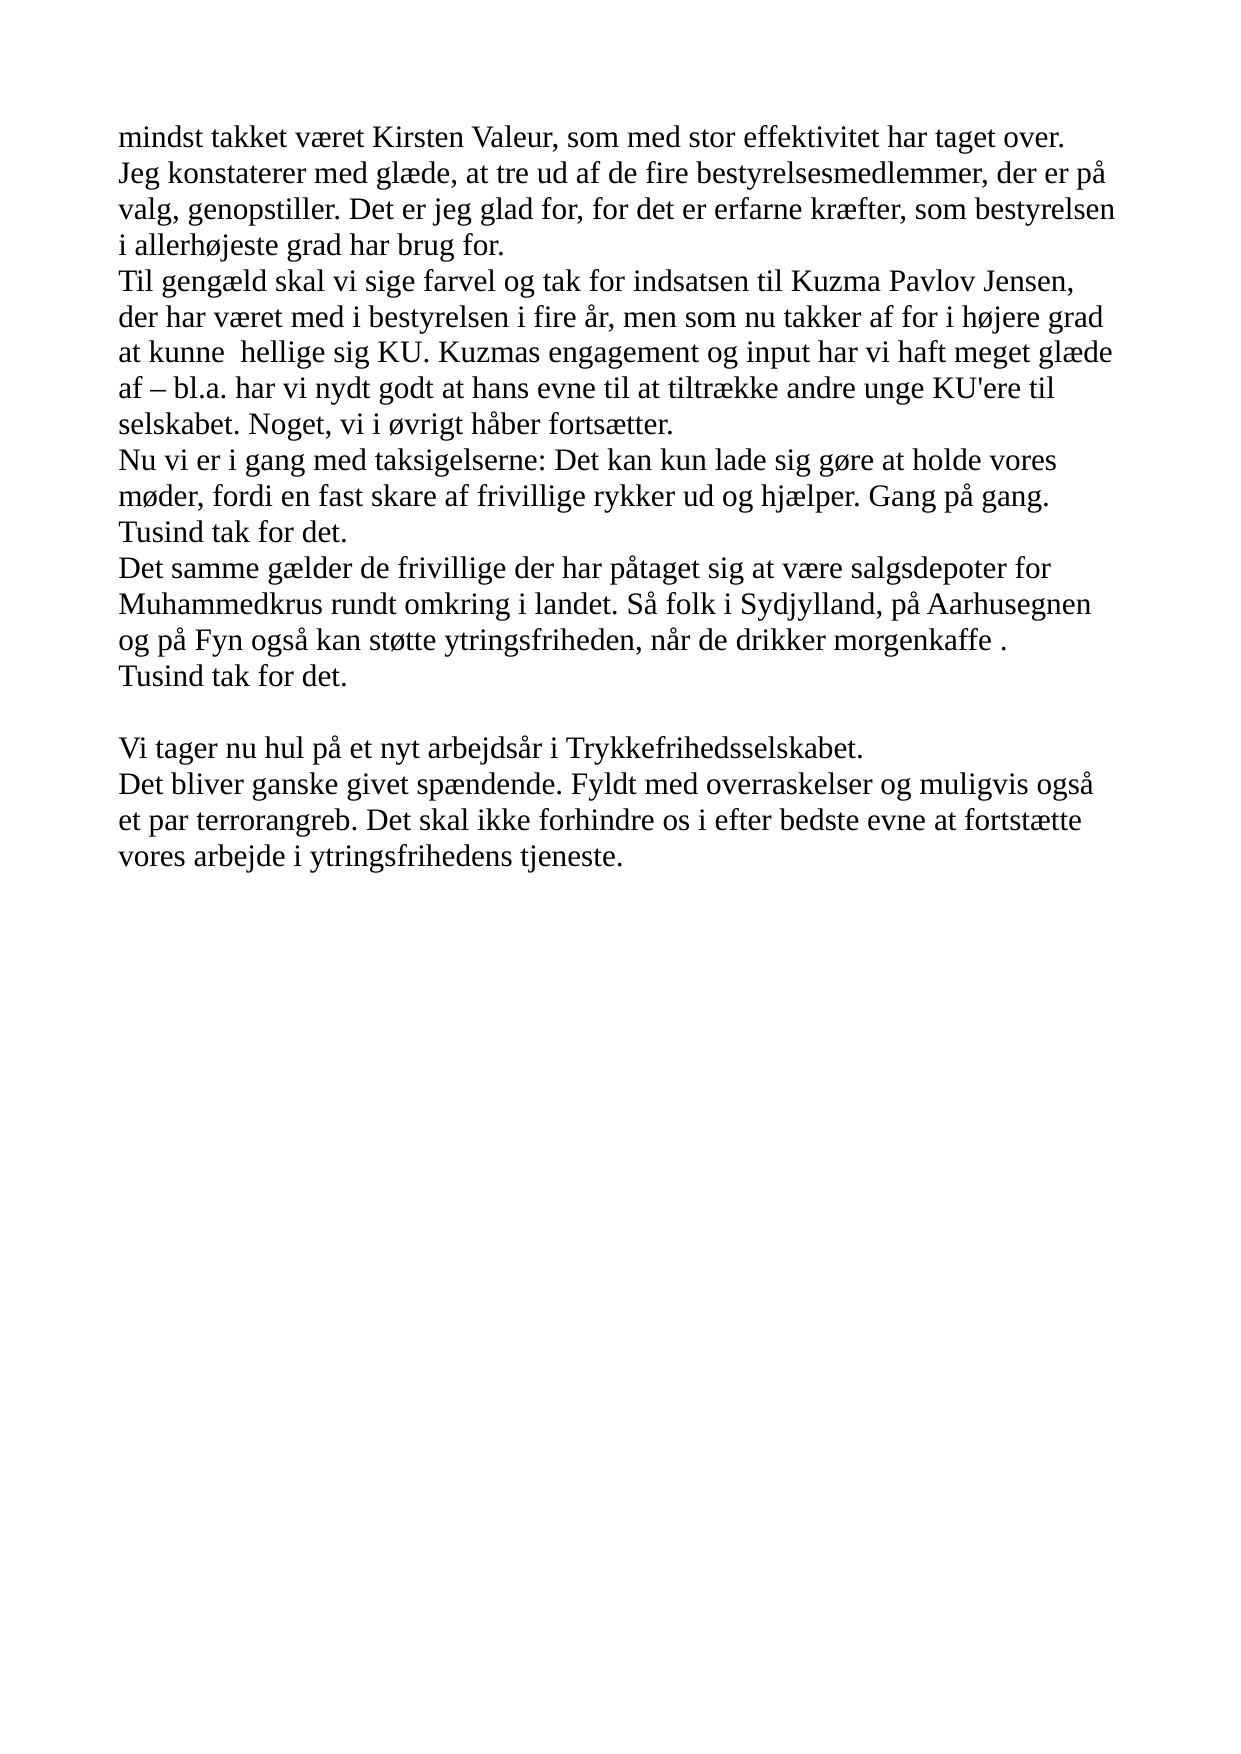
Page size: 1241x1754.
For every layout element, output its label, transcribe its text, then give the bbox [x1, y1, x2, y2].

text Det samme gælder de frivillige der har påtaget sig at være salgsdepoter for Muhammedkrus rundt omkring i landet. Så folk i Sydjylland, på Aarhusegnen og på Fyn også kan støtte ytringsfriheden, når de drikker morgenkaffe . [118, 549, 1122, 657]
text mindst takket været Kirsten Valeur, som med stor effektivitet har taget over. [118, 118, 1122, 154]
text Vi tager nu hul på et nyt arbejdsår i Trykkefrihedsselskabet. [118, 729, 1122, 765]
text Til gengæld skal vi sige farvel og tak for indsatsen til Kuzma Pavlov Jensen, der har været med i bestyrelsen i fire år, men som nu takker af for i højere grad at kunne hellige sig KU. Kuzmas engagement og input har vi haft meget glæde af – bl.a. har vi nydt godt at hans evne til at tiltrække andre unge KU'ere til selskabet. Noget, vi i øvrigt håber fortsætter. [118, 262, 1122, 442]
text Jeg konstaterer med glæde, at tre ud af de fire bestyrelsesmedlemmer, der er på valg, genopstiller. Det er jeg glad for, for det er erfarne kræfter, som bestyrelsen i allerhøjeste grad har brug for. [118, 154, 1122, 262]
text Nu vi er i gang med taksigelserne: Det kan kun lade sig gøre at holde vores møder, fordi en fast skare af frivillige rykker ud og hjælper. Gang på gang. Tusind tak for det. [118, 442, 1122, 549]
text Tusind tak for det. [118, 657, 1122, 693]
text Det bliver ganske givet spændende. Fyldt med overraskelser og muligvis også et par terrorangreb. Det skal ikke forhindre os i efter bedste evne at fortstætte vores arbejde i ytringsfrihedens tjeneste. [118, 765, 1122, 873]
